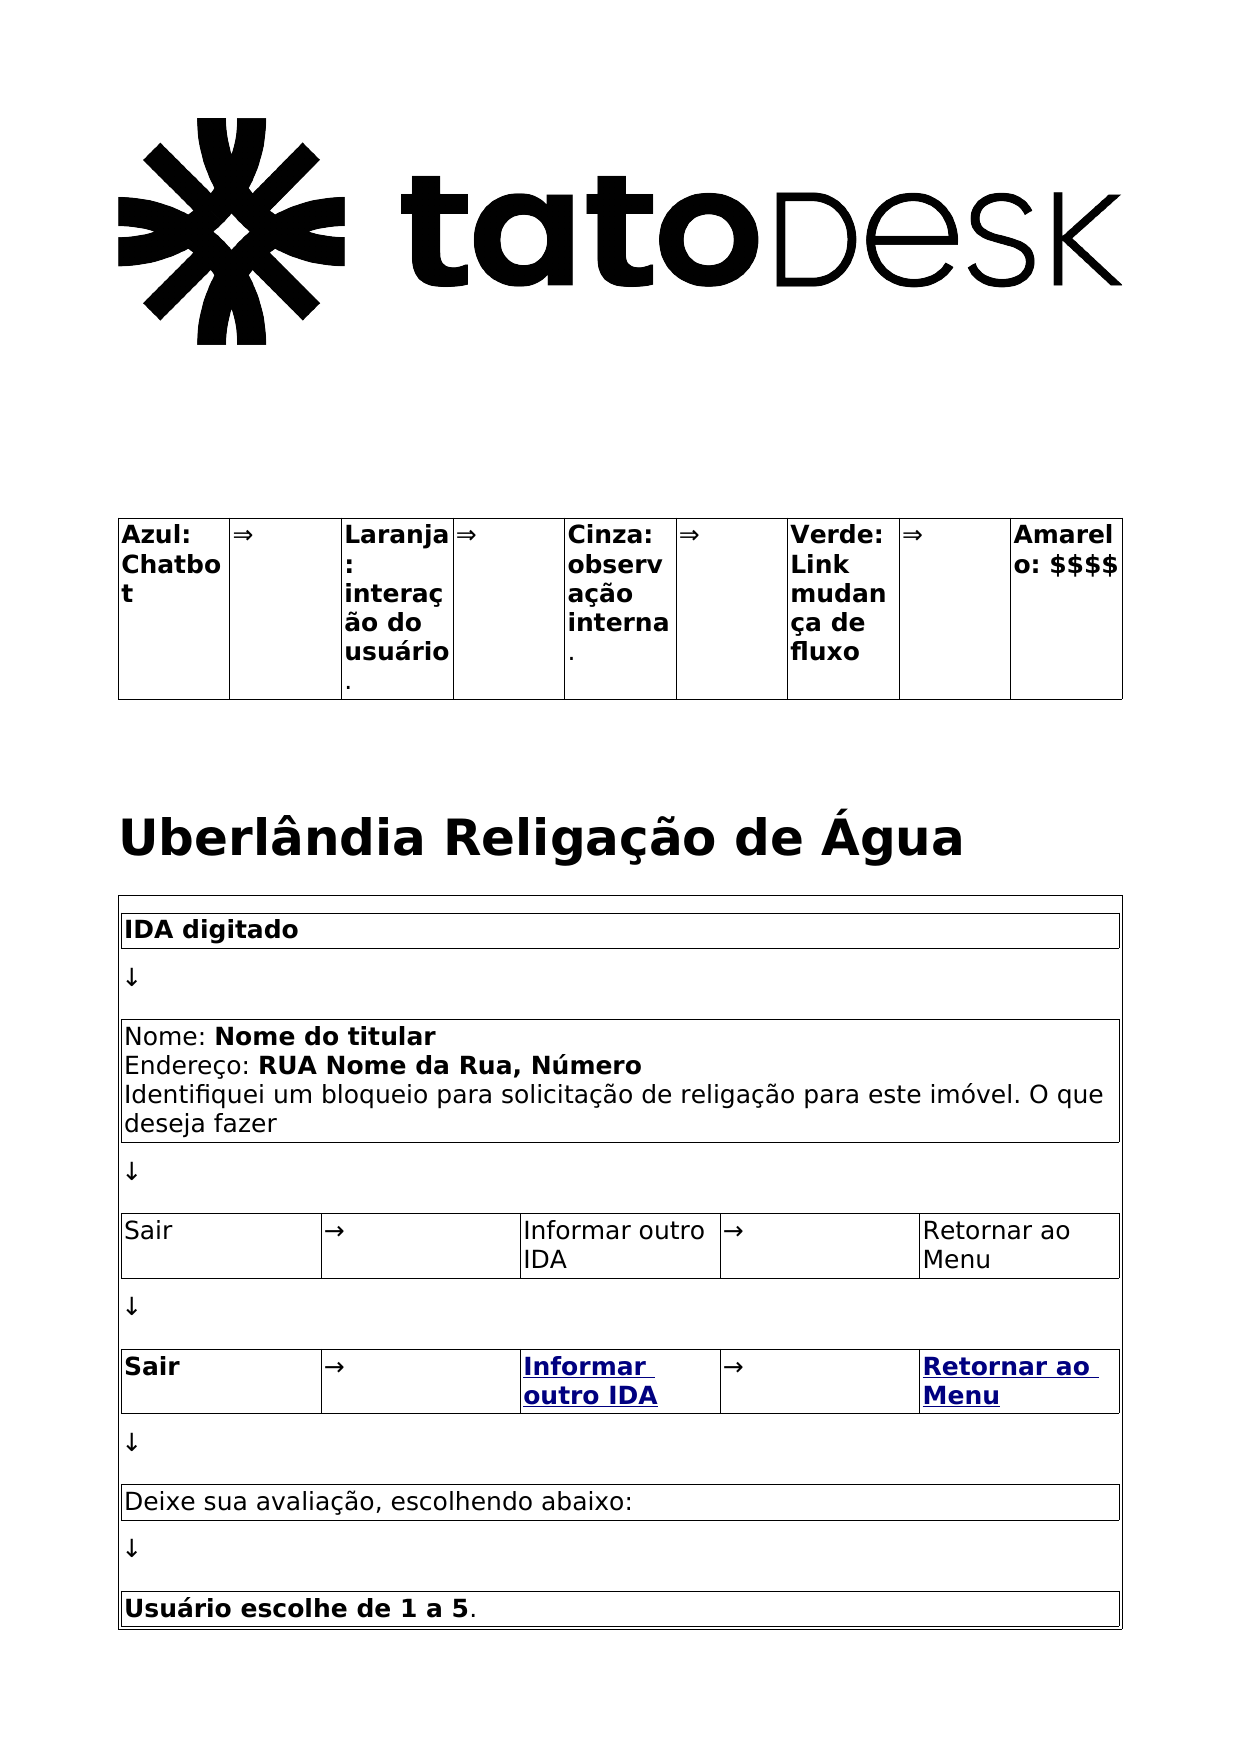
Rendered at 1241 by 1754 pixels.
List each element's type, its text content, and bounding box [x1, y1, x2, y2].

table_header Informar outro IDA [521, 1350, 720, 1413]
table_header Azul: Chatbot [119, 519, 229, 699]
picture [118, 118, 1123, 345]
table_header ↓ ↓ ↓ ↓ ↓ [119, 896, 1122, 1629]
subtitle Uberlândia Religação de Água [118, 809, 1122, 868]
table_header ⇒ [900, 519, 1010, 699]
table_header Deixe sua avaliação, escolhendo abaixo: [122, 1485, 1119, 1519]
table_header Retornar ao Menu [920, 1350, 1119, 1413]
table_header Retornar ao Menu [920, 1214, 1119, 1277]
table_header Usuário escolhe de 1 a 5. [122, 1592, 1119, 1626]
table_header → [322, 1350, 520, 1413]
table_header Informar outro IDA [521, 1214, 720, 1277]
table_header → [322, 1214, 520, 1277]
table_header Sair [122, 1214, 321, 1277]
table_header Sair [122, 1350, 321, 1413]
table_header → [721, 1350, 919, 1413]
table_header Amarelo: $$$$ [1011, 519, 1122, 699]
table_header IDA digitado [122, 914, 1119, 948]
table_header ⇒ [230, 519, 341, 699]
table_header Nome: Nome do titular Endereço: RUA Nome da Rua, Número Identifiquei um bloqueio para solicitação de religação para este imóvel. O que deseja fazer [122, 1020, 1119, 1142]
table_header ⇒ [677, 519, 787, 699]
table_header Laranja: interação do usuário. [342, 519, 453, 699]
table_header → [721, 1214, 919, 1277]
table_header Cinza: observação interna. [565, 519, 676, 699]
table_header ⇒ [454, 519, 564, 699]
table_header Verde: Link mudança de fluxo [788, 519, 899, 699]
